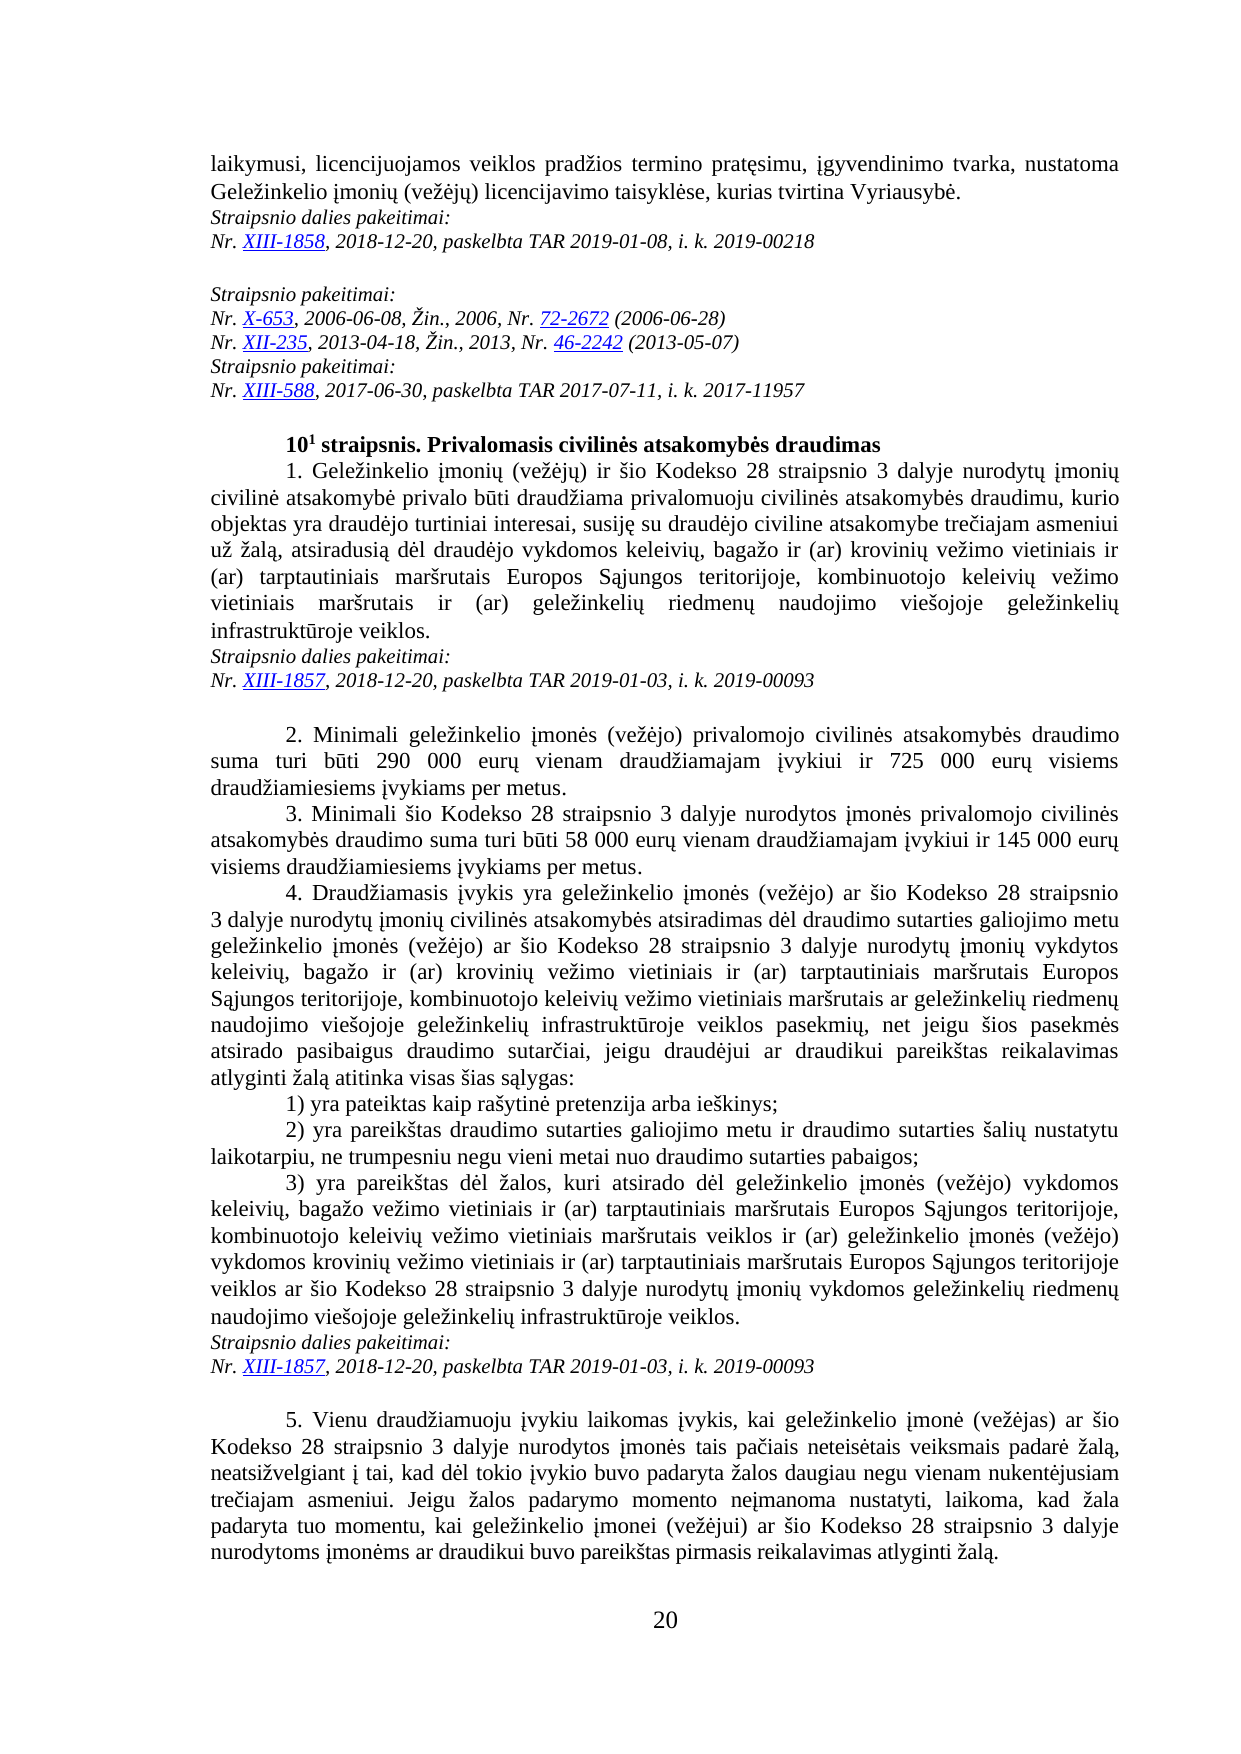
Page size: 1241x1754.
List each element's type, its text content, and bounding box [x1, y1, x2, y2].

text Nr. XIII-1857, 2018-12-20, paskelbta TAR 2019-01-03, i. k. 2019-00093 [210, 668, 1120, 692]
text Nr. XIII-588, 2017-06-30, paskelbta TAR 2017-07-11, i. k. 2017-11957 [210, 378, 1120, 402]
text 3) yra pareikštas dėl žalos, kuri atsirado dėl geležinkelio įmonės (vežėjo) vykdomos keleivių, bagažo vežimo vietiniais ir (ar) tarptautiniais maršrutais Europos Sąjungos teritorijoje, kombinuotojo keleivių vežimo vietiniais maršrutais veiklos ir (ar) geležinkelio įmonės (vežėjo) vykdomos krovinių vežimo vietiniais ir (ar) tarptautiniais maršrutais Europos Sąjungos teritorijoje veiklos ar šio Kodekso 28 straipsnio 3 dalyje nurodytų įmonių vykdomos geležinkelių riedmenų naudojimo viešojoje geležinkelių infrastruktūroje veiklos. [210, 1169, 1120, 1330]
text 4. Draudžiamasis įvykis yra geležinkelio įmonės (vežėjo) ar šio Kodekso 28 straipsnio 3 dalyje nurodytų įmonių civilinės atsakomybės atsiradimas dėl draudimo sutarties galiojimo metu geležinkelio įmonės (vežėjo) ar šio Kodekso 28 straipsnio 3 dalyje nurodytų įmonių vykdytos keleivių, bagažo ir (ar) krovinių vežimo vietiniais ir (ar) tarptautiniais maršrutais Europos Sąjungos teritorijoje, kombinuotojo keleivių vežimo vietiniais maršrutais ar geležinkelių riedmenų naudojimo viešojoje geležinkelių infrastruktūroje veiklos pasekmių, net jeigu šios pasekmės atsirado pasibaigus draudimo sutarčiai, jeigu draudėjui ar draudikui pareikštas reikalavimas atlyginti žalą atitinka visas šias sąlygas: [210, 879, 1120, 1090]
text Nr. X-653, 2006-06-08, Žin., 2006, Nr. 72-2672 (2006-06-28) [210, 306, 1120, 330]
text Straipsnio pakeitimai: [210, 354, 1120, 378]
text 5. Vienu draudžiamuoju įvykiu laikomas įvykis, kai geležinkelio įmonė (vežėjas) ar šio Kodekso 28 straipsnio 3 dalyje nurodytos įmonės tais pačiais neteisėtais veiksmais padarė žalą, neatsižvelgiant į tai, kad dėl tokio įvykio buvo padaryta žalos daugiau negu vienam nukentėjusiam trečiajam asmeniui. Jeigu žalos padarymo momento neįmanoma nustatyti, laikoma, kad žala padaryta tuo momentu, kai geležinkelio įmonei (vežėjui) ar šio Kodekso 28 straipsnio 3 dalyje nurodytoms įmonėms ar draudikui buvo pareikštas pirmasis reikalavimas atlyginti žalą. [210, 1407, 1120, 1565]
text Nr. XIII-1858, 2018-12-20, paskelbta TAR 2019-01-08, i. k. 2019-00218 [210, 229, 1120, 253]
text Straipsnio pakeitimai: [210, 282, 1120, 306]
text 2) yra pareikštas draudimo sutarties galiojimo metu ir draudimo sutarties šalių nustatytu laikotarpiu, ne trumpesniu negu vieni metai nuo draudimo sutarties pabaigos; [210, 1116, 1120, 1169]
text laikymusi, licencijuojamos veiklos pradžios termino pratęsimu, įgyvendinimo tvarka, nustatoma Geležinkelio įmonių (vežėjų) licencijavimo taisyklėse, kurias tvirtina Vyriausybė. [210, 150, 1120, 205]
text Straipsnio dalies pakeitimai: [210, 205, 1120, 229]
text Nr. XIII-1857, 2018-12-20, paskelbta TAR 2019-01-03, i. k. 2019-00093 [210, 1354, 1120, 1378]
text 3. Minimali šio Kodekso 28 straipsnio 3 dalyje nurodytos įmonės privalomojo civilinės atsakomybės draudimo suma turi būti 58 000 eurų vienam draudžiamajam įvykiui ir 145 000 eurų visiems draudžiamiesiems įvykiams per metus. [210, 800, 1120, 879]
text 2. Minimali geležinkelio įmonės (vežėjo) privalomojo civilinės atsakomybės draudimo suma turi būti 290 000 eurų vienam draudžiamajam įvykiui ir 725 000 eurų visiems draudžiamiesiems įvykiams per metus. [210, 721, 1120, 800]
text 1. Geležinkelio įmonių (vežėjų) ir šio Kodekso 28 straipsnio 3 dalyje nurodytų įmonių civilinė atsakomybė privalo būti draudžiama privalomuoju civilinės atsakomybės draudimu, kurio objektas yra draudėjo turtiniai interesai, susiję su draudėjo civiline atsakomybe trečiajam asmeniui už žalą, atsiradusią dėl draudėjo vykdomos keleivių, bagažo ir (ar) krovinių vežimo vietiniais ir (ar) tarptautiniais maršrutais Europos Sąjungos teritorijoje, kombinuotojo keleivių vežimo vietiniais maršrutais ir (ar) geležinkelių riedmenų naudojimo viešojoje geležinkelių infrastruktūroje veiklos. [210, 457, 1120, 644]
text Straipsnio dalies pakeitimai: [210, 644, 1120, 668]
text Straipsnio dalies pakeitimai: [210, 1330, 1120, 1354]
text 101 straipsnis. Privalomasis civilinės atsakomybės draudimas [210, 431, 1120, 457]
text 1) yra pateiktas kaip rašytinė pretenzija arba ieškinys; [210, 1090, 1120, 1116]
text Nr. XII-235, 2013-04-18, Žin., 2013, Nr. 46-2242 (2013-05-07) [210, 330, 1120, 354]
